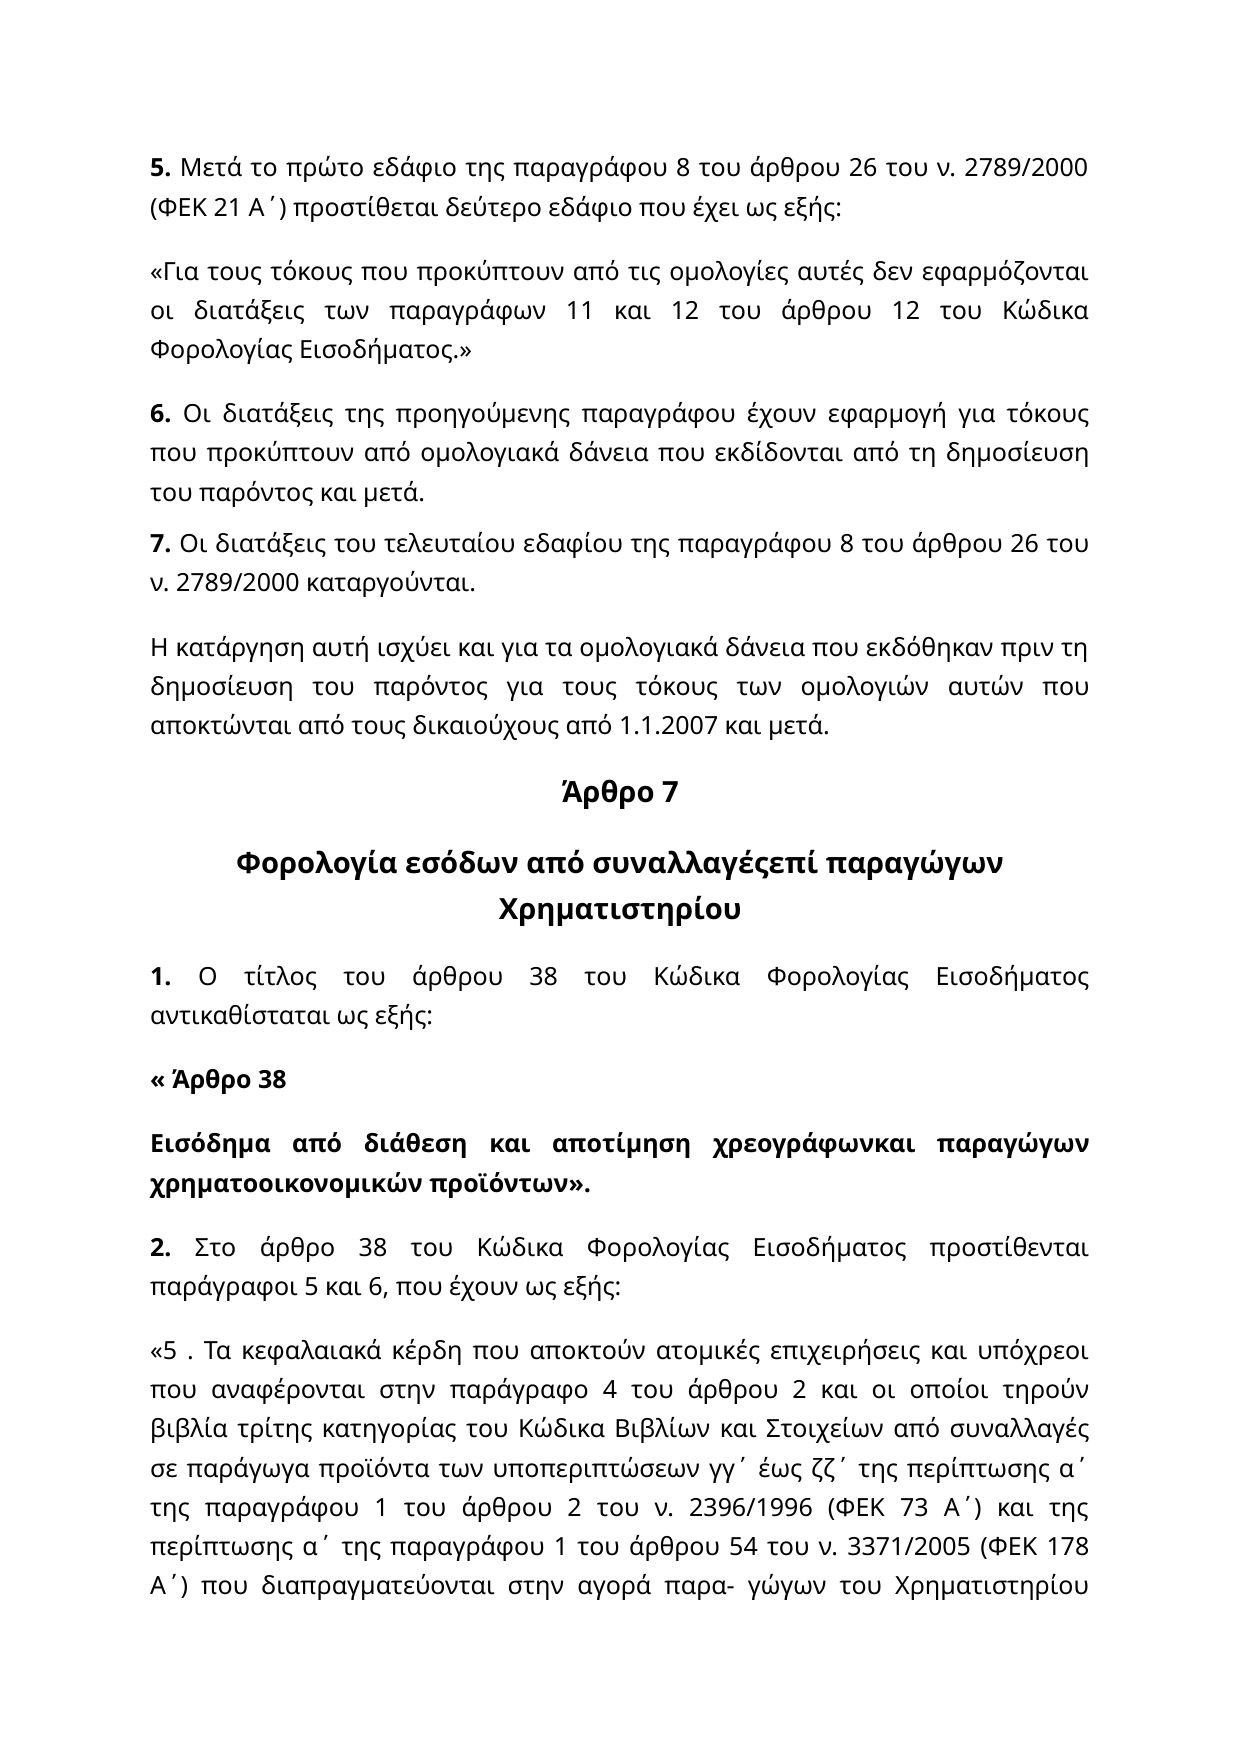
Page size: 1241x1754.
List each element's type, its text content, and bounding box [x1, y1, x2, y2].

text Η κατάργηση αυτή ισχύει και για τα ομολογιακά δάνεια που εκδόθηκαν πριν τη δημοσίευση του παρόντος για τους τόκους των ομολογιών αυτών που αποκτώνται από τους δικαιούχους από 1.1.2007 και μετά. [150, 629, 1090, 742]
subtitle Φορολογία εσόδων από συναλλαγέςεπί παραγώγων Χρηματιστηρίου [150, 842, 1090, 928]
text 6. Οι διατάξεις της προηγούμενης παραγράφου έχουν εφαρμογή για τόκους που προκύπτουν από ομολογιακά δάνεια που εκδίδονται από τη δημοσίευση του παρόντος και μετά. [150, 396, 1090, 508]
text 2. Στο άρθρο 38 του Κώδικα Φορολογίας Εισοδήματος προστίθενται παράγραφοι 5 και 6, που έχουν ως εξής: [150, 1229, 1090, 1303]
text 5. Μετά το πρώτο εδάφιο της παραγράφου 8 του άρθρου 26 του ν. 2789/2000 (ΦΕΚ 21 A΄) προστίθεται δεύτερο εδάφιο που έχει ως εξής: [150, 150, 1090, 223]
text 7. Οι διατάξεις του τελευταίου εδαφίου της παραγράφου 8 του άρθρου 26 του ν. 2789/2000 καταργούνται. [150, 526, 1090, 599]
text « Άρθρο 38 [150, 1062, 1090, 1096]
text «Για τους τόκους που προκύπτουν από τις ομολογίες αυτές δεν εφαρμόζονται οι διατάξεις των παραγράφων 11 και 12 του άρθρου 12 του Κώδικα Φορολογίας Εισοδήματος.» [150, 253, 1090, 366]
text 1. Ο τίτλος του άρθρου 38 του Κώδικα Φορολογίας Εισοδήματος αντικαθίσταται ως εξής: [150, 958, 1090, 1032]
text Εισόδημα από διάθεση και αποτίμηση χρεογράφωνκαι παραγώγων χρηματοοικονομικών προϊόντων». [150, 1126, 1090, 1199]
subtitle Άρθρο 7 [150, 772, 1090, 811]
text «5 . Τα κεφαλαιακά κέρδη που αποκτούν ατομικές επιχειρήσεις και υπόχρεοι που αναφέρονται στην παράγραφο 4 του άρθρου 2 και οι οποίοι τηρούν βιβλία τρίτης κατηγορίας του Κώδικα Βιβλίων και Στοιχείων από συναλλαγές σε παράγωγα προϊόντα των υποπεριπτώσεων γγ΄ έως ζζ΄ της περίπτωσης α΄ της παραγράφου 1 του άρθρου 2 του ν. 2396/1996 (ΦΕΚ 73 A΄) και της περίπτωσης α΄ της παραγράφου 1 του άρθρου 54 του ν. 3371/2005 (ΦΕΚ 178 A΄) που διαπραγματεύονται στην αγορά παρα- γώγων του Χρηματιστηρίου [150, 1333, 1090, 1602]
